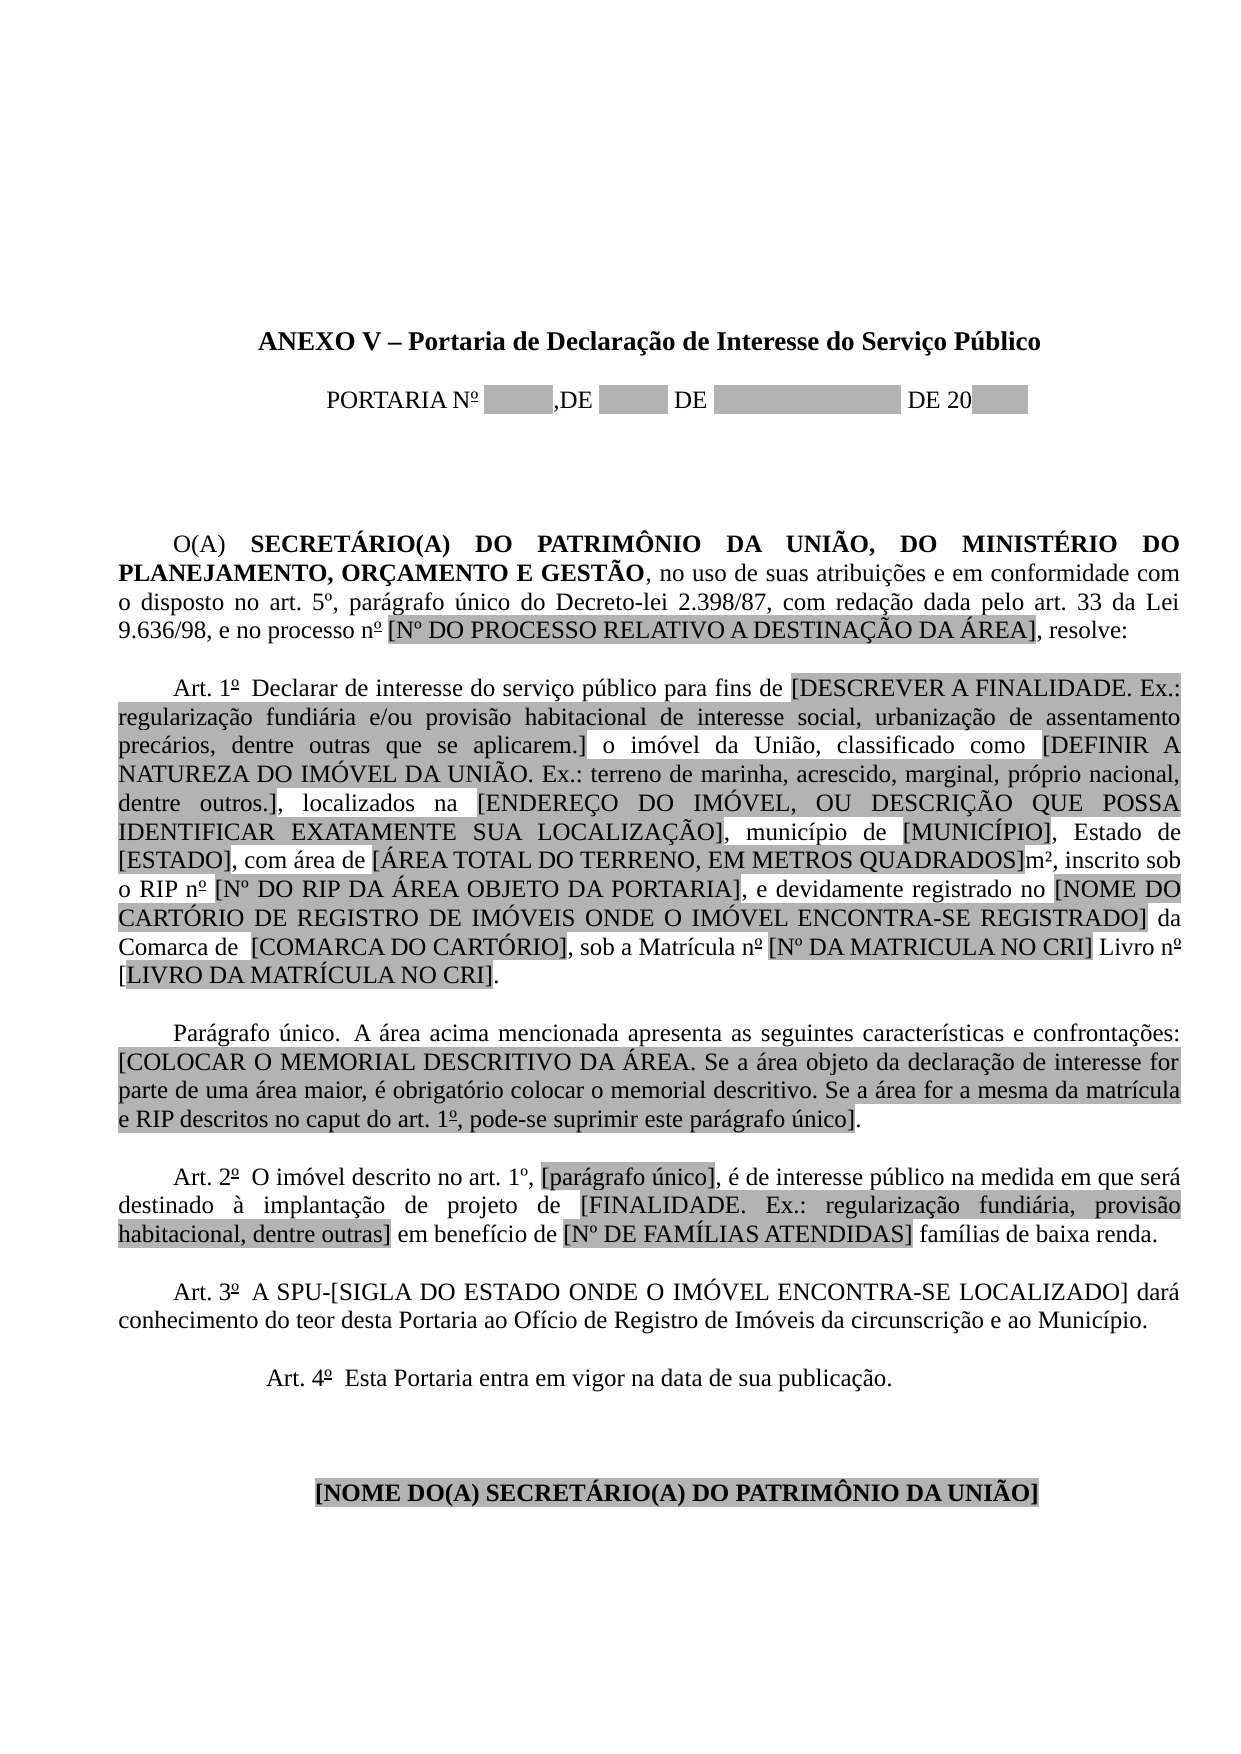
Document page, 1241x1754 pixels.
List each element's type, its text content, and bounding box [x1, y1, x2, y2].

text Art. 1º Declarar de interesse do serviço público para fins de [DESCREVER A FINALIDADE. Ex.: regularização fundiária e/ou provisão habitacional de interesse social, urbanização de assentamento precários, dentre outras que se aplicarem.] o imóvel da União, classificado como [DEFINIR A NATUREZA DO IMÓVEL DA UNIÃO. Ex.: terreno de marinha, acrescido, marginal, próprio nacional, dentre outros.], localizados na [ENDEREÇO DO IMÓVEL, OU DESCRIÇÃO QUE POSSA IDENTIFICAR EXATAMENTE SUA LOCALIZAÇÃO], município de [MUNICÍPIO], Estado de [ESTADO], com área de [ÁREA TOTAL DO TERRENO, EM METROS QUADRADOS]m², inscrito sob o RIP nº [Nº DO RIP DA ÁREA OBJETO DA PORTARIA], e devidamente registrado no [NOME DO CARTÓRIO DE REGISTRO DE IMÓVEIS ONDE O IMÓVEL ENCONTRA-SE REGISTRADO] da Comarca de [COMARCA DO CARTÓRIO], sob a Matrícula nº [Nº DA MATRICULA NO CRI] Livro nº [LIVRO DA MATRÍCULA NO CRI]. [118, 673, 1181, 989]
text Art. 3º A SPU-[SIGLA DO ESTADO ONDE O IMÓVEL ENCONTRA-SE LOCALIZADO] dará conhecimento do teor desta Portaria ao Ofício de Registro de Imóveis da circunscrição e ao Município. [118, 1277, 1181, 1334]
text Parágrafo único. A área acima mencionada apresenta as seguintes características e confrontações: [COLOCAR O MEMORIAL DESCRITIVO DA ÁREA. Se a área objeto da declaração de interesse for parte de uma área maior, é obrigatório colocar o memorial descritivo. Se a área for a mesma da matrícula e RIP descritos no caput do art. 1º, pode-se suprimir este parágrafo único]. [118, 1018, 1181, 1133]
text Art. 4º Esta Portaria entra em vigor na data de sua publicação. [118, 1363, 1181, 1392]
text [NOME DO(A) SECRETÁRIO(A) DO PATRIMÔNIO DA UNIÃO] [118, 1478, 1181, 1507]
text O(A) SECRETÁRIO(A) DO PATRIMÔNIO DA UNIÃO, DO MINISTÉRIO DO PLANEJAMENTO, ORÇAMENTO E GESTÃO, no uso de suas atribuições e em conformidade com o disposto no art. 5º, parágrafo único do Decreto-lei 2.398/87, com redação dada pelo art. 33 da Lei 9.636/98, e no processo nº [Nº DO PROCESSO RELATIVO A DESTINAÇÃO DA ÁREA], resolve: [118, 529, 1181, 644]
text PORTARIA Nº ,DE DE DE 20 [118, 385, 1181, 414]
text Art. 2º O imóvel descrito no art. 1º, [parágrafo único], é de interesse público na medida em que será destinado à implantação de projeto de [FINALIDADE. Ex.: regularização fundiária, provisão habitacional, dentre outras] em benefício de [Nº DE FAMÍLIAS ATENDIDAS] famílias de baixa renda. [118, 1162, 1181, 1248]
